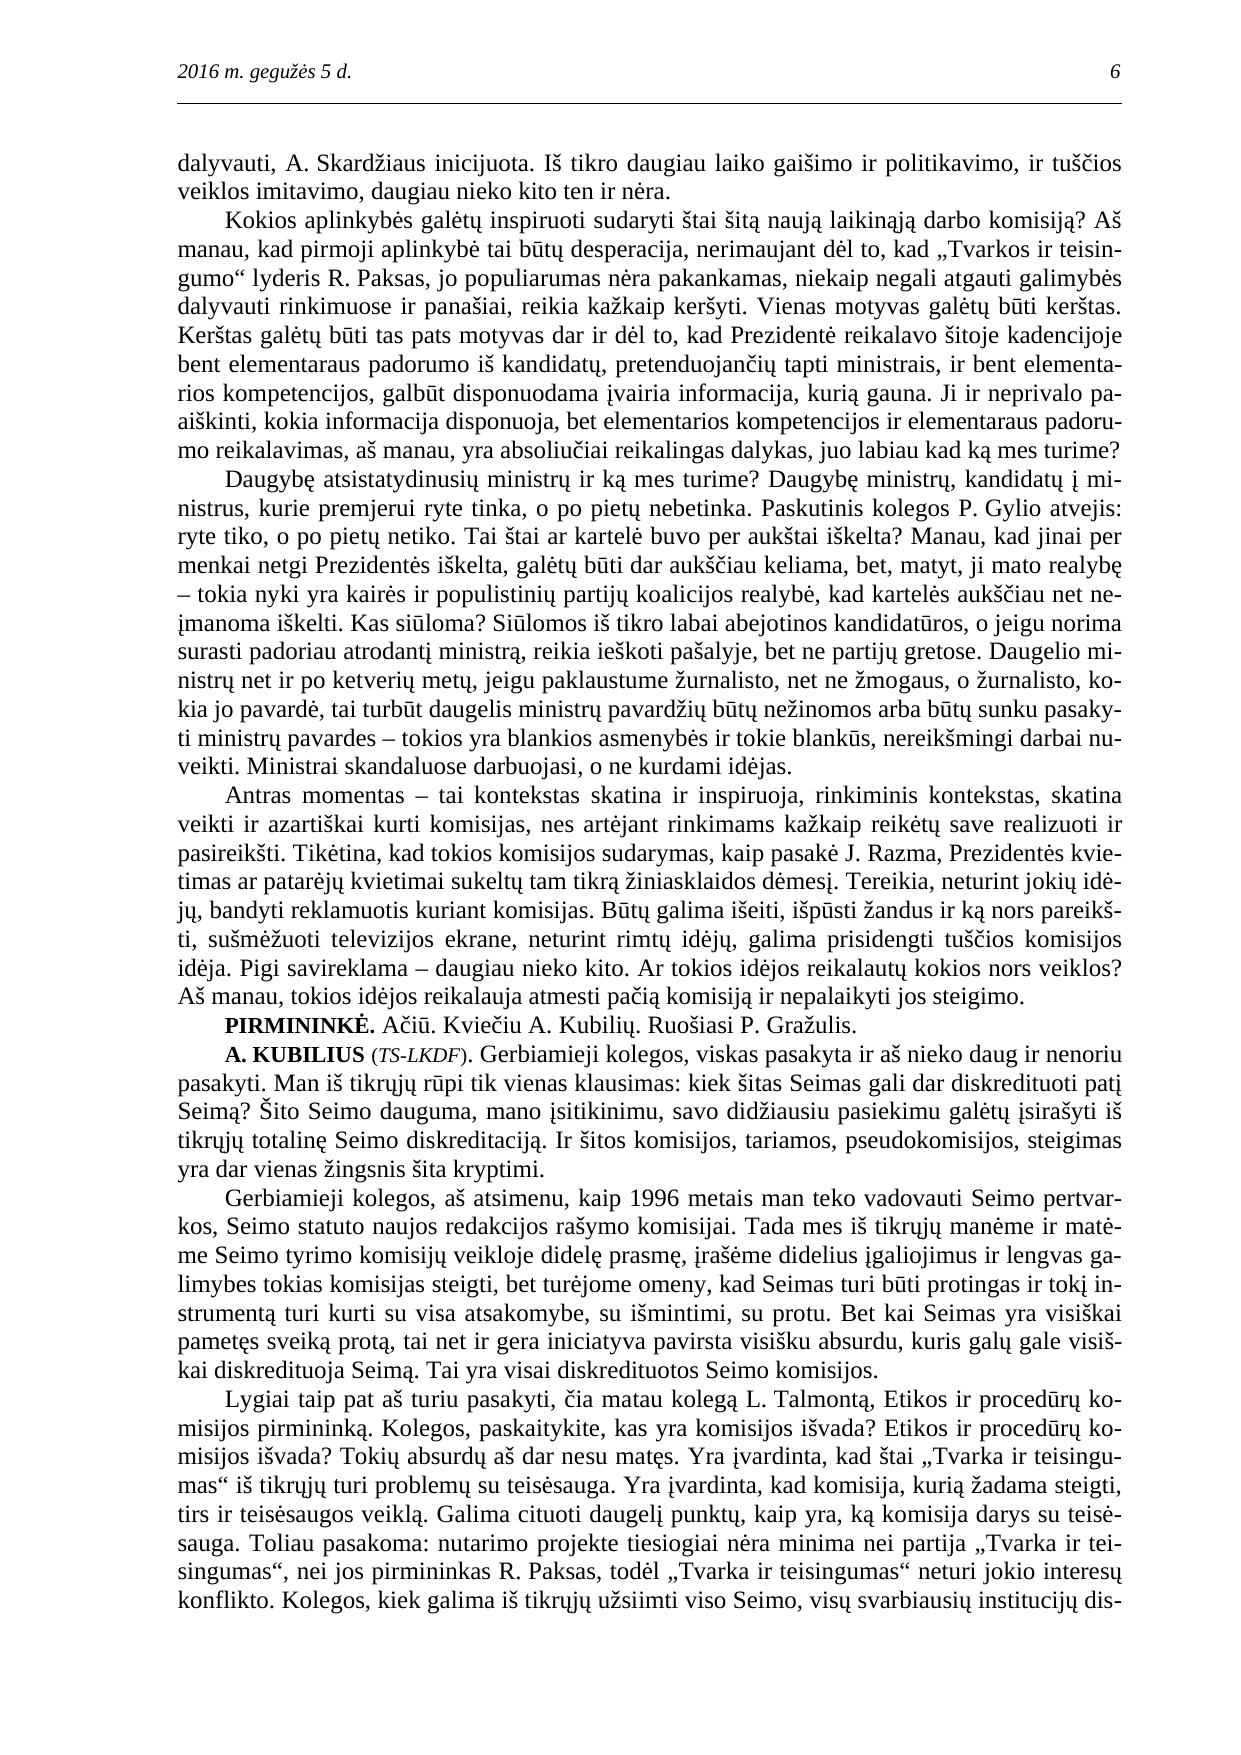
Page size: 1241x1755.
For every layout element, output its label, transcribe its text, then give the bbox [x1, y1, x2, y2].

text Ger­bia­mie­ji ko­le­gos, aš at­si­me­nu, kaip 1996 me­tais man te­ko va­do­vau­ti Sei­mo per­tvar­kos, Sei­mo sta­tu­to nau­jos re­dak­ci­jos ra­šy­mo ko­mi­si­jai. Ta­da mes iš tik­rų­jų ma­nė­me ir ma­tė­me Sei­mo ty­ri­mo ko­mi­si­jų veik­lo­je di­de­lę pras­mę, įra­šė­me di­de­lius įga­lio­ji­mus ir leng­vas ga­li­my­bes to­kias ko­mi­si­jas steig­ti, bet tu­rė­jo­me ome­ny, kad Sei­mas tu­ri bū­ti pro­tin­gas ir to­kį in­stru­men­tą tu­ri kur­ti su vi­sa at­sa­ko­my­be, su iš­min­ti­mi, su pro­tu. Bet kai Sei­mas yra vi­siš­kai pa­me­tęs svei­ką pro­tą, tai net ir ge­ra ini­cia­ty­va pa­virs­ta vi­siš­ku ab­sur­du, ku­ris ga­lų ga­le vi­siš­kai dis­kre­di­tuo­ja Sei­mą. Tai yra vi­sai dis­kre­di­tuo­tos Sei­mo ko­mi­si­jos. [177, 1183, 1122, 1384]
text PIRMININKĖ. Ačiū. Kvie­čiu A. Ku­bi­lių. Ruo­šia­si P. Gra­žu­lis. [177, 1010, 1122, 1039]
text Ant­ras mo­men­tas – tai kon­teks­tas ska­ti­na ir ins­pi­ruo­ja, rin­ki­mi­nis kon­teks­tas, ska­ti­na veik­ti ir azar­tiš­kai kur­ti ko­mi­si­jas, nes ar­tė­jant rin­ki­mams kaž­kaip rei­kė­tų sa­ve re­a­li­zuo­ti ir pa­si­reikš­ti. Ti­kė­ti­na, kad to­kios ko­mi­si­jos su­da­ry­mas, kaip pa­sa­kė J. Raz­ma, Pre­zi­den­tės kvie­ti­mas ar pa­ta­rė­jų kvie­ti­mai su­kel­tų tam tik­rą ži­niask­lai­dos dė­me­sį. Te­rei­kia, ne­tu­rint jo­kių idė­jų, ban­dy­ti re­kla­muo­tis ku­riant ko­mi­si­jas. Bū­tų ga­li­ma iš­ei­ti, iš­pūs­ti žan­dus ir ką nors pa­reikš­ti, su­šmė­žuo­ti te­le­vi­zi­jos ek­ra­ne, ne­tu­rint rim­tų idė­jų, ga­li­ma pri­si­deng­ti tuš­čios ko­mi­si­jos idė­ja. Pi­gi sa­vi­rek­la­ma – dau­giau nie­ko ki­to. Ar to­kios idė­jos rei­ka­lau­tų ko­kios nors veik­los? Aš ma­nau, to­kios idė­jos rei­ka­lau­ja at­mes­ti pa­čią ko­mi­si­ją ir ne­pa­lai­ky­ti jos stei­gi­mo. [177, 780, 1122, 1010]
text Ko­kios ap­lin­ky­bės ga­lė­tų ins­pi­ruo­ti su­da­ry­ti štai ši­tą nau­ją lai­ki­ną­ją dar­bo ko­mi­si­ją? Aš ma­nau, kad pir­mo­ji ap­lin­ky­bė tai bū­tų des­pe­ra­ci­ja, ne­ri­mau­jant dėl to, kad „Tvar­kos ir tei­sin­gu­mo“ ly­de­ris R. Pa­ksas, jo po­pu­lia­ru­mas nė­ra pa­kan­ka­mas, nie­kaip ne­ga­li at­gau­ti ga­li­my­bės da­ly­vau­ti rin­ki­muo­se ir pa­na­šiai, rei­kia kaž­kaip ker­šy­ti. Vie­nas mo­ty­vas ga­lė­tų bū­ti kerš­tas. Kerš­tas ga­lė­tų bū­ti tas pats mo­ty­vas dar ir dėl to, kad Pre­zi­den­tė rei­ka­la­vo ši­to­je ka­den­ci­jo­je bent ele­men­ta­raus pa­do­ru­mo iš kan­di­da­tų, pre­ten­duo­jan­čių tap­ti mi­nist­rais, ir bent ele­men­ta­rios kom­pe­ten­ci­jos, gal­būt dis­po­nuo­da­ma įvai­ria in­for­ma­ci­ja, ku­rią gau­na. Ji ir ne­pri­va­lo pa­aiš­kin­ti, ko­kia in­for­ma­ci­ja dis­po­nuo­ja, bet ele­men­ta­rios kom­pe­ten­ci­jos ir ele­men­ta­raus pa­do­ru­mo rei­ka­la­vi­mas, aš ma­nau, yra ab­so­liu­čiai rei­ka­lin­gas da­ly­kas, juo la­biau kad ką mes tu­ri­me? [177, 205, 1122, 464]
text da­ly­vau­ti, A. Skar­džiaus ini­ci­juo­ta. Iš tik­ro dau­giau lai­ko gai­ši­mo ir po­li­ti­ka­vi­mo, ir tuš­čios veik­los imi­ta­vi­mo, dau­giau nie­ko ki­to ten ir nė­ra. [177, 148, 1122, 205]
text Dau­gy­bę at­si­sta­ty­di­nu­sių mi­nist­rų ir ką mes tu­ri­me? Dau­gy­bę mi­nist­rų, kan­di­da­tų į mi­nist­rus, ku­rie prem­je­rui ry­te tin­ka, o po pie­tų ne­be­tin­ka. Pas­ku­ti­nis ko­le­gos P. Gy­lio at­ve­jis: ry­te ti­ko, o po pie­tų ne­ti­ko. Tai štai ar kar­te­lė bu­vo per aukš­tai iš­kel­ta? Ma­nau, kad ji­nai per men­kai net­gi Pre­zi­den­tės iš­kel­ta, ga­lė­tų bū­ti dar aukš­čiau ke­lia­ma, bet, ma­tyt, ji ma­to re­a­ly­bę – to­kia ny­ki yra kai­rės ir po­pu­lis­ti­nių par­ti­jų ko­a­li­ci­jos re­a­ly­bė, kad kar­te­lės aukš­čiau net ne­įma­no­ma iš­kel­ti. Kas siū­lo­ma? Siū­lo­mos iš tik­ro la­bai abe­jo­ti­nos kan­di­da­tū­ros, o jei­gu no­ri­ma su­ras­ti pa­do­riau at­ro­dan­tį mi­nist­rą, rei­kia ieš­ko­ti pa­ša­ly­je, bet ne par­ti­jų gre­to­se. Dau­ge­lio mi­nist­rų net ir po ket­ve­rių me­tų, jei­gu pa­klaus­tu­me žur­na­lis­to, net ne žmo­gaus, o žur­na­lis­to, ko­kia jo pa­var­dė, tai tur­būt dau­ge­lis mi­nist­rų pa­var­džių bū­tų ne­ži­no­mos ar­ba bū­tų sun­ku pa­sa­ky­ti mi­nist­rų pa­var­des – to­kios yra blan­kios as­me­ny­bės ir to­kie blan­kūs, ne­reikš­min­gi dar­bai nu­veik­ti. Mi­nist­rai skan­da­luo­se dar­buo­ja­si, o ne kur­da­mi idė­jas. [177, 464, 1122, 780]
text Ly­giai taip pat aš tu­riu pa­sa­ky­ti, čia ma­tau ko­le­gą L. Tal­mon­tą, Eti­kos ir pro­ce­dū­rų ko­mi­si­jos pir­mi­nin­ką. Ko­le­gos, pa­skai­ty­ki­te, kas yra ko­mi­si­jos iš­va­da? Eti­kos ir pro­ce­dū­rų ko­mi­si­jos iš­va­da? To­kių ab­sur­dų aš dar ne­su ma­tęs. Yra įvar­din­ta, kad štai „Tvar­ka ir tei­sin­gu­mas“ iš tik­rų­jų tu­ri pro­ble­mų su tei­sė­sau­ga. Yra įvar­din­ta, kad ko­mi­si­ja, ku­rią ža­da­ma steig­ti, tirs ir tei­sė­sau­gos veik­lą. Ga­li­ma ci­tuo­ti dau­ge­lį punk­tų, kaip yra, ką ko­mi­si­ja da­rys su tei­sė­sau­ga. To­liau pa­sa­ko­ma: nu­ta­ri­mo pro­jek­te tie­sio­giai nė­ra mi­ni­ma nei par­ti­ja „Tvar­ka ir tei­sin­gu­mas“, nei jos pir­mi­nin­kas R. Pa­ksas, to­dėl „Tvar­ka ir tei­sin­gu­mas“ ne­tu­ri jo­kio in­te­re­sų kon­flik­to. Ko­le­gos, kiek ga­li­ma iš tik­rų­jų už­si­im­ti vi­so Sei­mo, vi­sų svar­biau­sių ins­ti­tu­ci­jų dis­ [177, 1384, 1122, 1614]
text A. KUBILIUS (TS-LKDF). Ger­bia­mie­ji ko­le­gos, vis­kas pa­sa­ky­ta ir aš nie­ko daug ir ne­no­riu pa­sa­ky­ti. Man iš tik­rų­jų rū­pi tik vie­nas klau­si­mas: kiek ši­tas Sei­mas ga­li dar dis­kre­di­tuo­ti pa­tį Sei­mą? Ši­to Sei­mo dau­gu­ma, ma­no įsi­ti­ki­ni­mu, sa­vo di­džiau­siu pa­sie­ki­mu ga­lė­tų įsi­ra­šy­ti iš tik­rų­jų to­ta­li­nę Sei­mo dis­kre­di­ta­ci­ją. Ir ši­tos ko­mi­si­jos, ta­ria­mos, pseu­doko­mi­si­jos, stei­gi­mas yra dar vie­nas žings­nis ši­ta kryp­ti­mi. [177, 1039, 1122, 1183]
